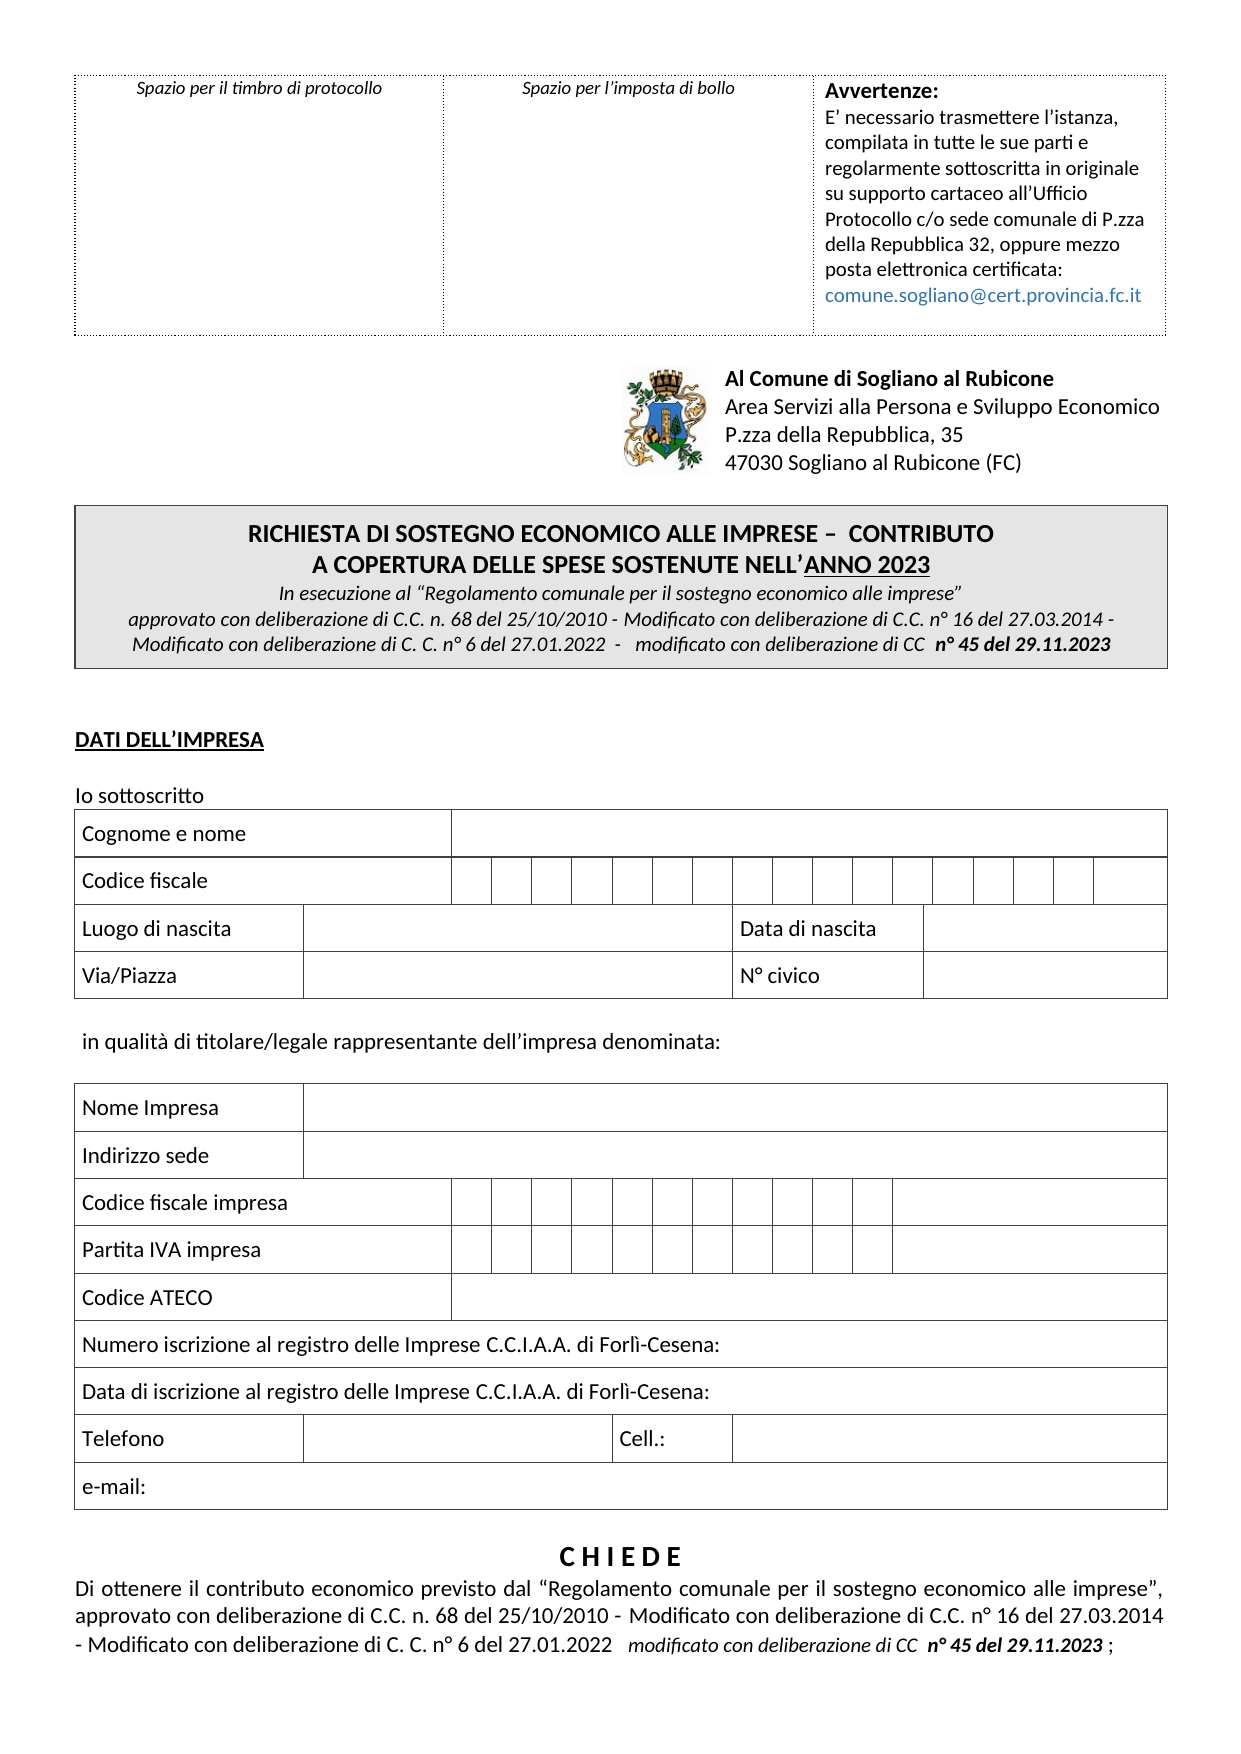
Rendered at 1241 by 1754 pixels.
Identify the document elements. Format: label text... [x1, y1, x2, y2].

table_cell [733, 858, 772, 904]
table_cell [452, 1274, 1167, 1320]
table_cell [532, 1226, 571, 1272]
table_cell [853, 858, 892, 904]
table_header Spazio per l’imposta di bollo [444, 75, 813, 335]
table_cell [572, 1179, 612, 1225]
table_cell [924, 905, 1167, 951]
table_cell Via/Piazza [75, 952, 303, 998]
table_cell [452, 1179, 491, 1225]
table_cell [304, 1415, 612, 1462]
table_header [452, 810, 1167, 856]
table_cell [773, 1226, 812, 1272]
table_header Avvertenze: E’ necessario trasmettere l’istanza, compilata in tutte le sue parti e regolarmente sottoscritta in originale su supporto cartaceo all’Ufficio Protocollo c/o sede comunale di P.zza della Repubblica 32, oppure mezzo posta elettronica certificata: comune.sogliano@cert.provincia.fc.it [814, 75, 1165, 335]
table_cell [893, 1179, 1167, 1225]
table_cell [653, 858, 692, 904]
text Al Comune di Sogliano al Rubicone [725, 364, 1165, 392]
table_cell [813, 858, 852, 904]
text 47030 Sogliano al Rubicone (FC) [725, 448, 1165, 477]
table_cell Codice fiscale [75, 858, 451, 904]
table_cell [572, 1226, 612, 1272]
table_cell Luogo di nascita [75, 905, 303, 951]
table_cell [613, 1179, 652, 1225]
table_cell Numero iscrizione al registro delle Imprese C.C.I.A.A. di Forlì-Cesena: [75, 1321, 1167, 1367]
table_cell [693, 1179, 732, 1225]
table_cell [813, 1226, 852, 1272]
table_cell [773, 1179, 812, 1225]
table_cell in qualità di titolare/legale rappresentante dell’impresa denominata: [75, 999, 1167, 1083]
table_cell [452, 858, 491, 904]
table_cell [653, 1179, 692, 1225]
text C H I E D E [75, 1538, 1165, 1574]
table_cell [613, 1226, 652, 1272]
table_cell [773, 858, 812, 904]
table_cell N° civico [733, 952, 923, 998]
table_cell [1094, 858, 1167, 904]
table_cell [492, 1179, 531, 1225]
table_cell [304, 1132, 1167, 1178]
table_cell [893, 1226, 1167, 1272]
table_cell [853, 1226, 892, 1272]
table_cell [532, 858, 571, 904]
text Di ottenere il contributo economico previsto dal “Regolamento comunale per il sostegno economico alle imprese”, approvato con deliberazione di C.C. n. 68 del 25/10/2010 - Modificato con deliberazione di C.C. n° 16 del 27.03.2014 - Modificato con deliberazione di C. C. n° 6 del 27.01.2022 modificato con deliberazione di CC n° 45 del 29.11.2023 ; [75, 1574, 1165, 1658]
table_header RICHIESTA DI SOSTEGNO ECONOMICO ALLE IMPRESE – CONTRIBUTO A COPERTURA DELLE SPESE SOSTENUTE NELL’ANNO 2023 In esecuzione al “Regolamento comunale per il sostegno economico alle imprese” approvato con deliberazione di C.C. n. 68 del 25/10/2010 - Modificato con deliberazione di C.C. n° 16 del 27.03.2014 - Modificato con deliberazione di C. C. n° 6 del 27.01.2022 - modificato con deliberazione di CC n° 45 del 29.11.2023 [76, 506, 1167, 668]
table_cell [974, 858, 1013, 904]
table_cell [304, 1084, 1167, 1131]
table_cell [492, 858, 531, 904]
table_cell [813, 1179, 852, 1225]
table_cell [733, 1226, 772, 1272]
table_cell Telefono [75, 1415, 303, 1462]
table_cell [853, 1179, 892, 1225]
table_cell Partita IVA impresa [75, 1226, 451, 1272]
table_cell [572, 858, 612, 904]
text Io sottoscritto [75, 781, 1165, 809]
picture [621, 366, 711, 476]
text Area Servizi alla Persona e Sviluppo Economico [725, 392, 1165, 421]
table_cell [924, 952, 1167, 998]
table_cell [532, 1179, 571, 1225]
table_cell [613, 858, 652, 904]
table_cell [304, 952, 732, 998]
table_cell [1014, 858, 1053, 904]
table_cell [1054, 858, 1093, 904]
table_cell [733, 1179, 772, 1225]
table_cell [304, 905, 732, 951]
table_cell [733, 1415, 1167, 1462]
table_cell [693, 858, 732, 904]
table_cell [693, 1226, 732, 1272]
table_cell Data di iscrizione al registro delle Imprese C.C.I.A.A. di Forlì-Cesena: [75, 1368, 1167, 1414]
table_cell Codice fiscale impresa [75, 1179, 451, 1225]
table_cell Cell.: [613, 1415, 732, 1462]
text P.zza della Repubblica, 35 [725, 421, 1165, 448]
table_cell Data di nascita [733, 905, 923, 951]
table_cell Codice ATECO [75, 1274, 451, 1320]
text DATI DELL’IMPRESA [75, 725, 1165, 753]
table_cell [653, 1226, 692, 1272]
table_cell [893, 858, 932, 904]
table_cell [452, 1226, 491, 1272]
table_cell Indirizzo sede [75, 1132, 303, 1178]
table_header Spazio per il timbro di protocollo [75, 75, 444, 335]
table_cell e-mail: [75, 1463, 1167, 1509]
table_header Cognome e nome [75, 810, 451, 856]
table_cell [492, 1226, 531, 1272]
table_cell [933, 858, 973, 904]
table_cell Nome Impresa [75, 1084, 303, 1131]
